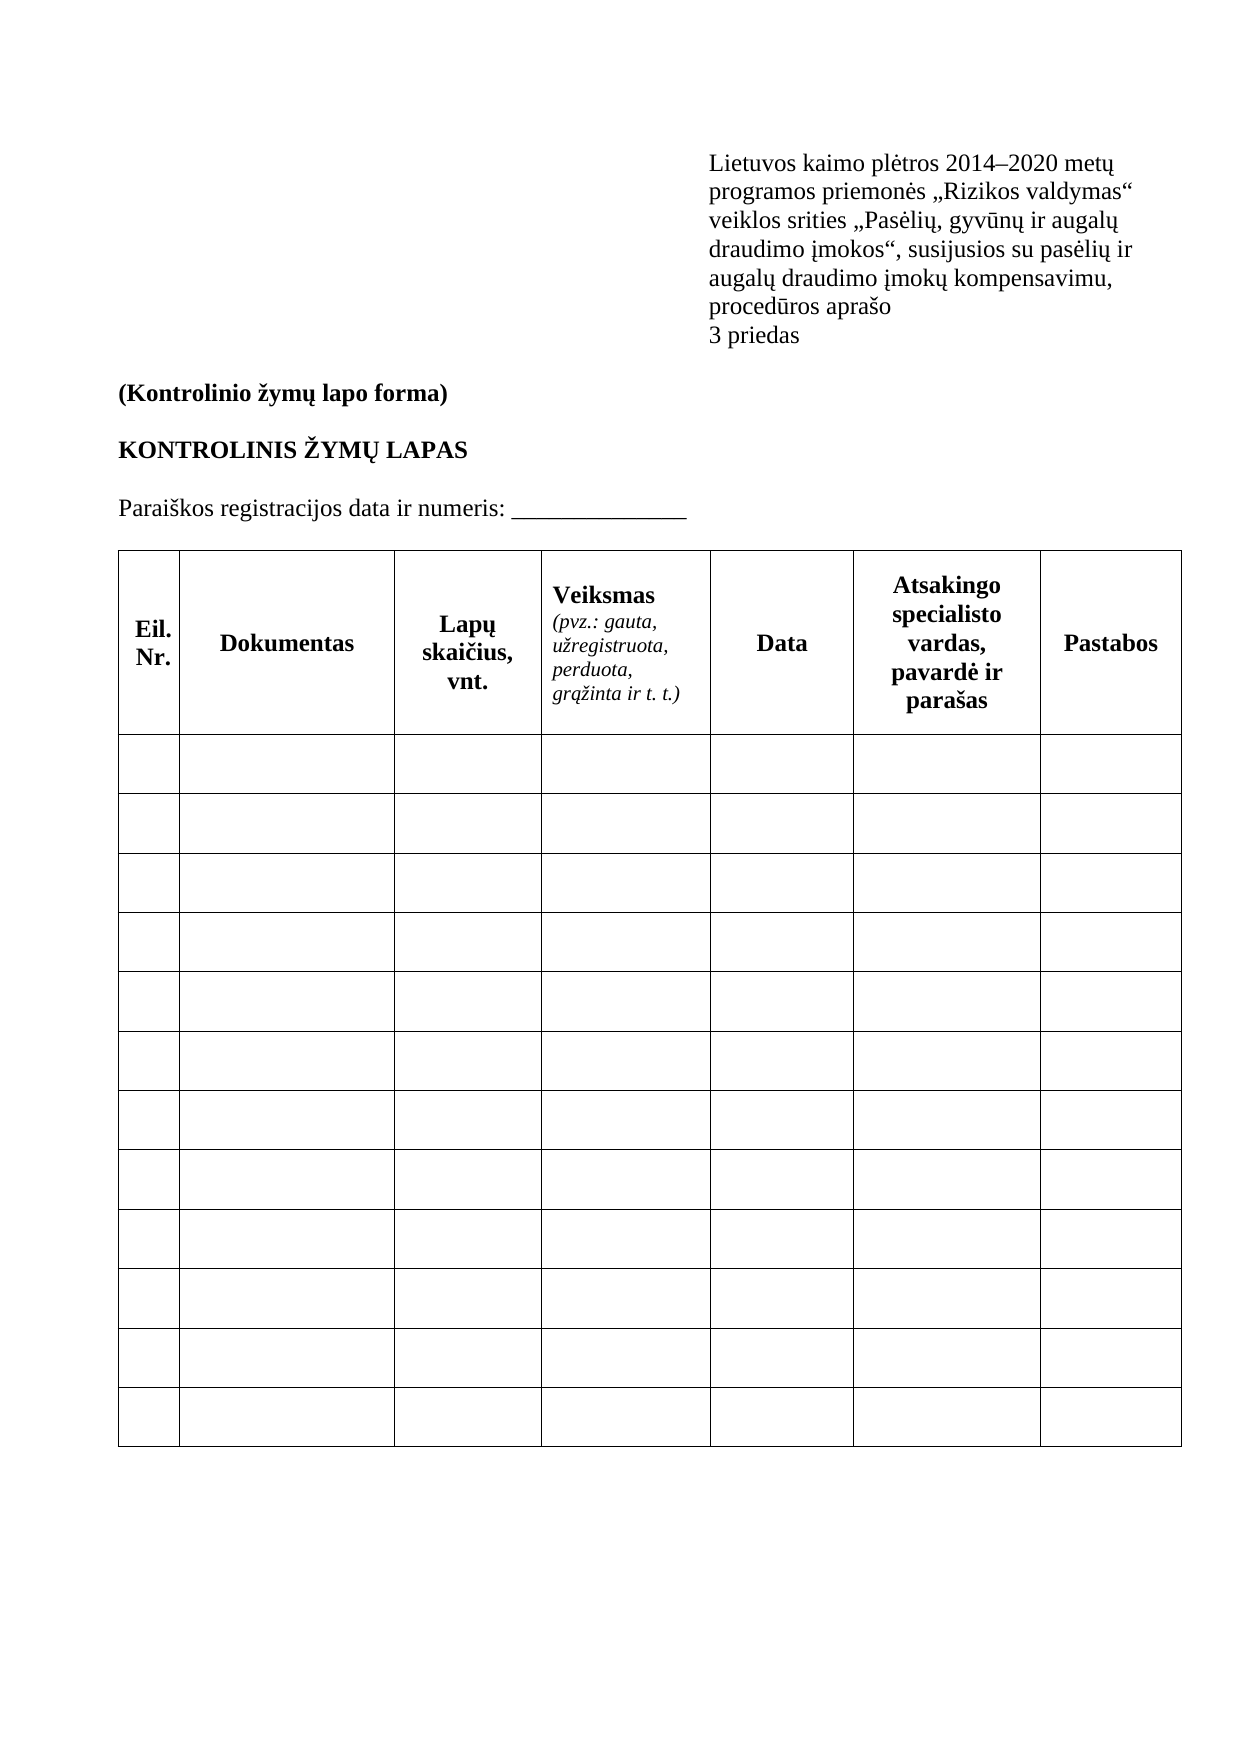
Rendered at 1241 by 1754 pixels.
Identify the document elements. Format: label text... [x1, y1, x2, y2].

table_header Veiksmas (pvz.: gauta, užregistruota, perduota, grąžinta ir t. t.) [542, 551, 710, 734]
text Lietuvos kaimo plėtros 2014–2020 metų [709, 148, 1181, 176]
table_cell [395, 735, 541, 793]
table_cell [711, 1032, 853, 1090]
table_cell [542, 1091, 710, 1149]
table_cell [711, 913, 853, 971]
table_cell [395, 1210, 541, 1268]
table_cell [395, 1150, 541, 1209]
table_cell [1041, 1329, 1181, 1387]
table_cell [180, 1150, 394, 1209]
table_cell [711, 1210, 853, 1268]
table_cell [1041, 735, 1181, 793]
text procedūros aprašo [709, 291, 1181, 320]
table_header Data [711, 551, 853, 734]
table_cell [119, 794, 179, 852]
table_cell [854, 972, 1040, 1031]
table_cell [119, 1150, 179, 1209]
table_cell [395, 913, 541, 971]
table_cell [854, 1269, 1040, 1327]
text KONTROLINIS ŽYMŲ LAPAS [118, 435, 1181, 464]
table_cell [854, 1329, 1040, 1387]
table_header Dokumentas [180, 551, 394, 734]
table_cell [542, 1269, 710, 1327]
table_cell [854, 1388, 1040, 1446]
table_cell [1041, 1388, 1181, 1446]
table_cell [180, 972, 394, 1031]
table_cell [395, 794, 541, 852]
table_cell [1041, 854, 1181, 912]
table_cell [854, 1210, 1040, 1268]
table_cell [180, 1091, 394, 1149]
table_cell [1041, 1210, 1181, 1268]
table_cell [180, 1210, 394, 1268]
table_cell [395, 1091, 541, 1149]
table_cell [542, 1150, 710, 1209]
table_cell [395, 1329, 541, 1387]
table_cell [180, 854, 394, 912]
table_cell [711, 735, 853, 793]
text programos priemonės „Rizikos valdymas“ [709, 176, 1181, 205]
table_cell [119, 1388, 179, 1446]
table_cell [711, 1091, 853, 1149]
text augalų draudimo įmokų kompensavimu, [709, 263, 1181, 291]
table_cell [1041, 1150, 1181, 1209]
table_cell [1041, 913, 1181, 971]
table_cell [711, 1150, 853, 1209]
table_cell [1041, 972, 1181, 1031]
table_cell [180, 1032, 394, 1090]
table_cell [1041, 1269, 1181, 1327]
table_cell [1041, 794, 1181, 852]
text 3 priedas [709, 320, 1181, 349]
table_cell [542, 854, 710, 912]
table_cell [119, 913, 179, 971]
table_cell [854, 913, 1040, 971]
table_cell [542, 794, 710, 852]
table_header Lapų skaičius, vnt. [395, 551, 541, 734]
table_cell [854, 1032, 1040, 1090]
table_cell [711, 854, 853, 912]
table_cell [1041, 1091, 1181, 1149]
text Paraiškos registracijos data ir numeris: ______________ [118, 493, 1181, 521]
table_header Atsakingo specialisto vardas, pavardė ir parašas [854, 551, 1040, 734]
table_header Eil. Nr. [119, 551, 179, 734]
text (Kontrolinio žymų lapo forma) [118, 378, 1181, 406]
table_cell [119, 854, 179, 912]
table_cell [711, 1269, 853, 1327]
table_cell [180, 1269, 394, 1327]
table_cell [1041, 1032, 1181, 1090]
table_cell [119, 1269, 179, 1327]
table_cell [542, 1329, 710, 1387]
table_cell [180, 735, 394, 793]
table_cell [542, 1388, 710, 1446]
table_cell [395, 1388, 541, 1446]
table_cell [180, 1388, 394, 1446]
table_cell [711, 972, 853, 1031]
table_cell [854, 854, 1040, 912]
table_cell [711, 1388, 853, 1446]
table_cell [395, 972, 541, 1031]
table_cell [395, 854, 541, 912]
table_cell [711, 794, 853, 852]
table_cell [395, 1032, 541, 1090]
table_header Pastabos [1041, 551, 1181, 734]
table_cell [180, 1329, 394, 1387]
table_cell [119, 1210, 179, 1268]
table_cell [119, 972, 179, 1031]
table_cell [119, 1032, 179, 1090]
table_cell [711, 1329, 853, 1387]
table_cell [542, 1032, 710, 1090]
table_cell [542, 972, 710, 1031]
table_cell [854, 1150, 1040, 1209]
table_cell [180, 794, 394, 852]
table_cell [395, 1269, 541, 1327]
table_cell [854, 794, 1040, 852]
table_cell [119, 1091, 179, 1149]
table_cell [180, 913, 394, 971]
table_cell [854, 735, 1040, 793]
text draudimo įmokos“, susijusios su pasėlių ir [709, 234, 1181, 263]
table_cell [542, 735, 710, 793]
table_cell [119, 735, 179, 793]
table_cell [542, 1210, 710, 1268]
table_cell [854, 1091, 1040, 1149]
table_cell [542, 913, 710, 971]
table_cell [119, 1329, 179, 1387]
text veiklos srities „Pasėlių, gyvūnų ir augalų [709, 205, 1181, 234]
